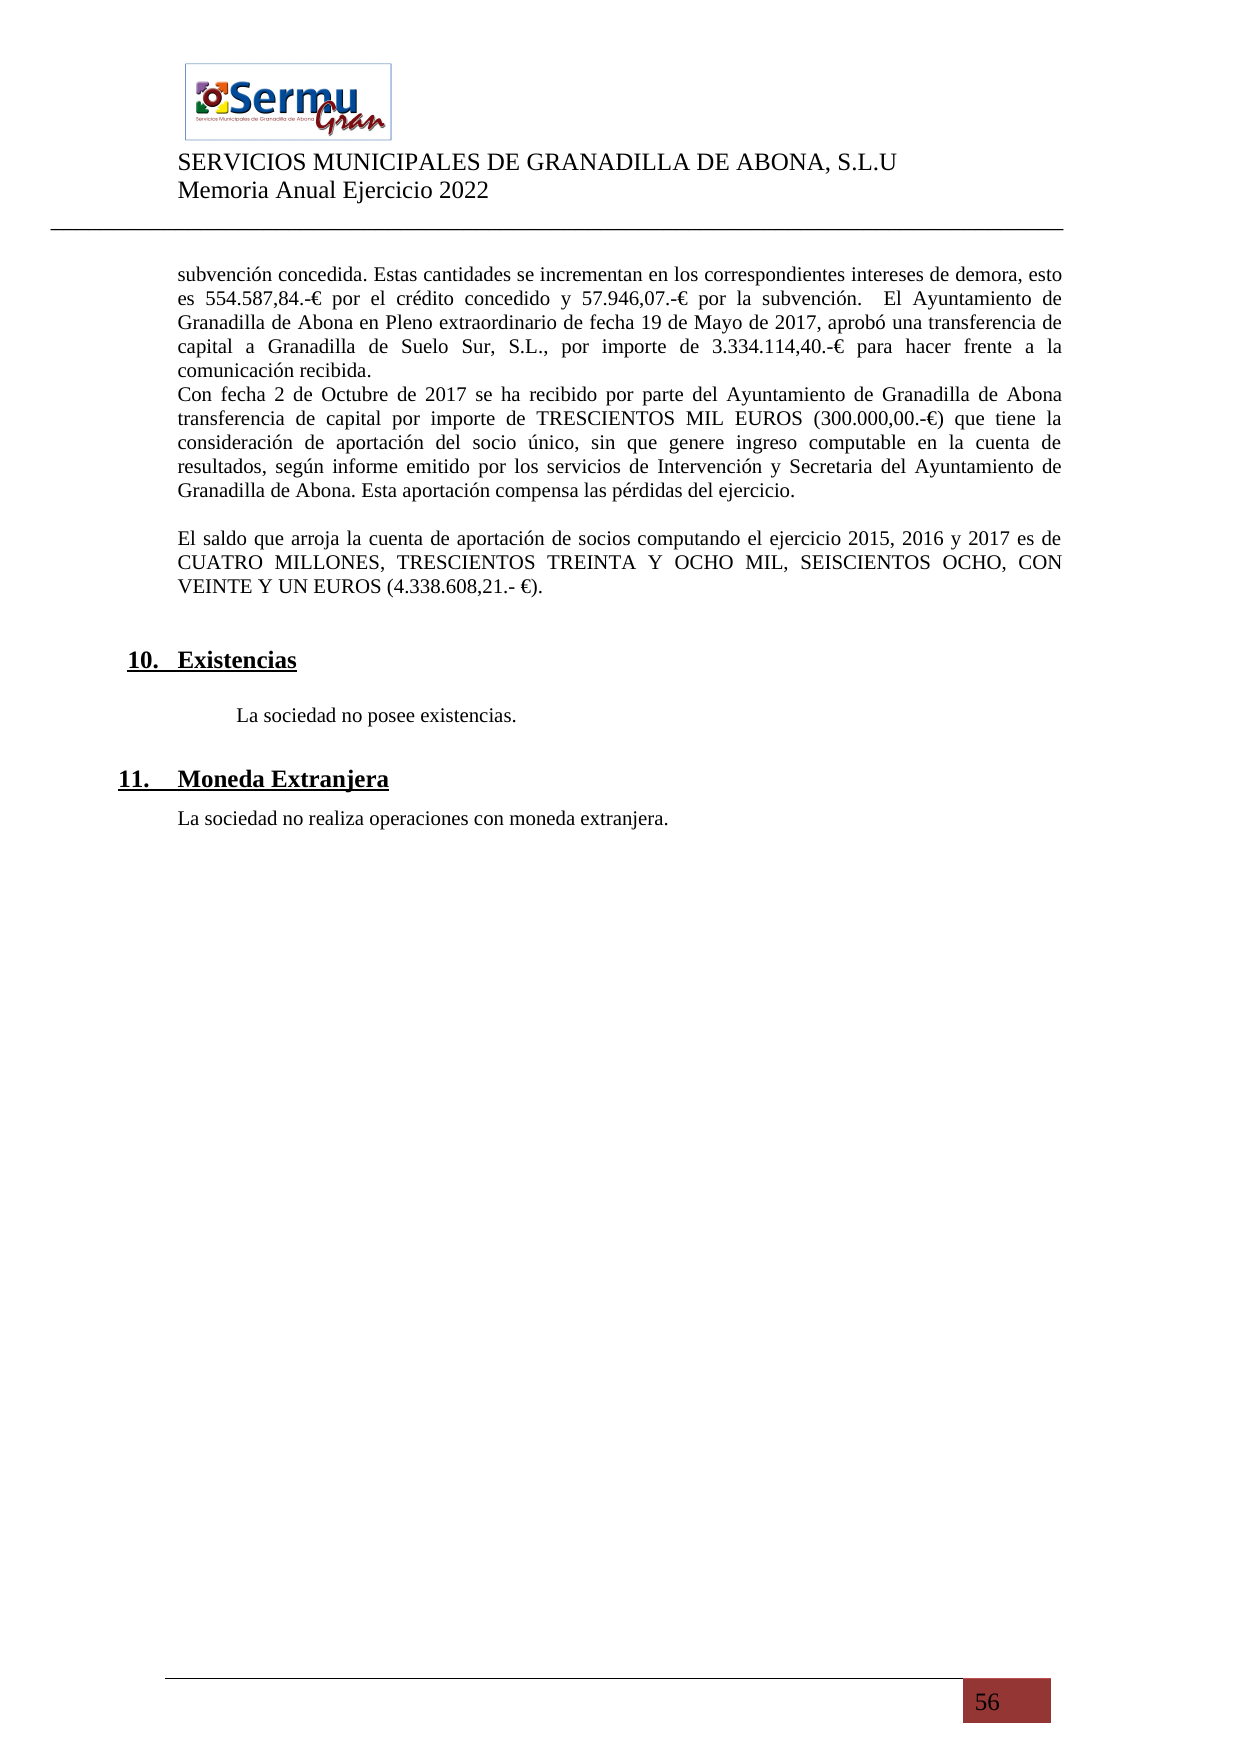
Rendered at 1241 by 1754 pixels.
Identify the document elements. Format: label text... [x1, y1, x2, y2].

text La sociedad no realiza operaciones con moneda extranjera. [177, 806, 1063, 830]
text Con fecha 2 de Octubre de 2017 se ha recibido por parte del Ayuntamiento de Granadilla de Abona transferencia de capital por importe de TRESCIENTOS MIL EUROS (300.000,00.-€) que tiene la consideración de aportación del socio único, sin que genere ingreso computable en la cuenta de resultados, según informe emitido por los servicios de Intervención y Secretaria del Ayuntamiento de Granadilla de Abona. Esta aportación compensa las pérdidas del ejercicio. [177, 382, 1063, 502]
subtitle 11. Moneda Extranjera [118, 764, 414, 793]
picture [177, 59, 399, 147]
text La sociedad no posee existencias. [236, 703, 1063, 727]
text 10. Existencias [127, 645, 1063, 674]
text El saldo que arroja la cuenta de aportación de socios computando el ejercicio 2015, 2016 y 2017 es de CUATRO MILLONES, TRESCIENTOS TREINTA Y OCHO MIL, SEISCIENTOS OCHO, CON VEINTE Y UN EUROS (4.338.608,21.- €). [177, 526, 1063, 598]
text subvención concedida. Estas cantidades se incrementan en los correspondientes intereses de demora, esto es 554.587,84.-€ por el crédito concedido y 57.946,07.-€ por la subvención. El Ayuntamiento de Granadilla de Abona en Pleno extraordinario de fecha 19 de Mayo de 2017, aprobó una transferencia de capital a Granadilla de Suelo Sur, S.L., por importe de 3.334.114,40.-€ para hacer frente a la comunicación recibida. [177, 262, 1063, 382]
